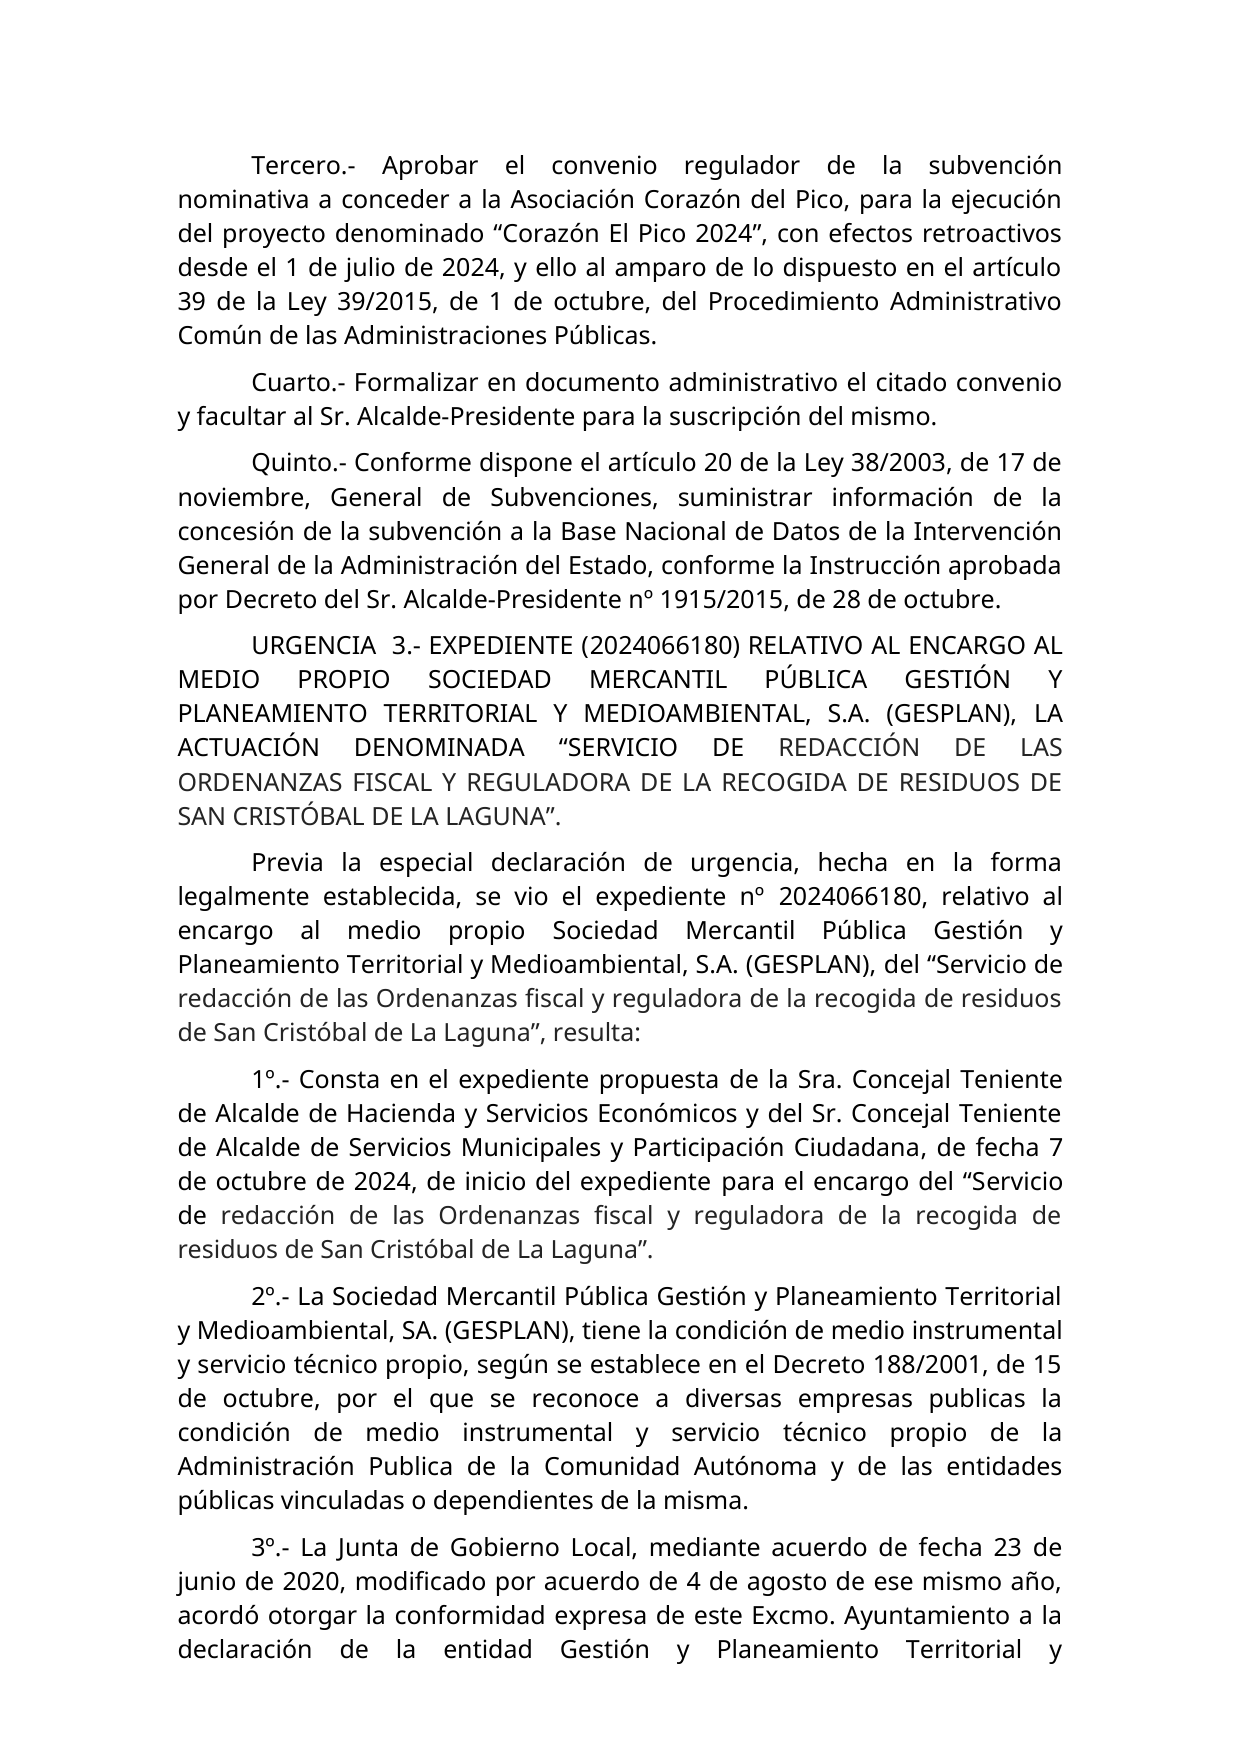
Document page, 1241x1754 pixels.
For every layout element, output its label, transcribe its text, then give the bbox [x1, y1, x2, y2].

text 3º.- La Junta de Gobierno Local, mediante acuerdo de fecha 23 de junio de 2020, modificado por acuerdo de 4 de agosto de ese mismo año, acordó otorgar la conformidad expresa de este Excmo. Ayuntamiento a la declaración de la entidad Gestión y Planeamiento Territorial y [177, 1529, 1063, 1666]
text 2º.- La Sociedad Mercantil Pública Gestión y Planeamiento Territorial y Medioambiental, SA. (GESPLAN), tiene la condición de medio instrumental y servicio técnico propio, según se establece en el Decreto 188/2001, de 15 de octubre, por el que se reconoce a diversas empresas publicas la condición de medio instrumental y servicio técnico propio de la Administración Publica de la Comunidad Autónoma y de las entidades públicas vinculadas o dependientes de la misma. [177, 1278, 1063, 1517]
text 1º.- Consta en el expediente propuesta de la Sra. Concejal Teniente de Alcalde de Hacienda y Servicios Económicos y del Sr. Concejal Teniente de Alcalde de Servicios Municipales y Participación Ciudadana, de fecha 7 de octubre de 2024, de inicio del expediente para el encargo del “Servicio de redacción de las Ordenanzas fiscal y reguladora de la recogida de residuos de San Cristóbal de La Laguna”. [177, 1062, 1063, 1266]
text Quinto.- Conforme dispone el artículo 20 de la Ley 38/2003, de 17 de noviembre, General de Subvenciones, suministrar información de la concesión de la subvención a la Base Nacional de Datos de la Intervención General de la Administración del Estado, conforme la Instrucción aprobada por Decreto del Sr. Alcalde-Presidente nº 1915/2015, de 28 de octubre. [177, 445, 1063, 615]
text Previa la especial declaración de urgencia, hecha en la forma legalmente establecida, se vio el expediente nº 2024066180, relativo al encargo al medio propio Sociedad Mercantil Pública Gestión y Planeamiento Territorial y Medioambiental, S.A. (GESPLAN), del “Servicio de redacción de las Ordenanzas fiscal y reguladora de la recogida de residuos de San Cristóbal de La Laguna”, resulta: [177, 845, 1063, 1049]
text Cuarto.- Formalizar en documento administrativo el citado convenio y facultar al Sr. Alcalde-Presidente para la suscripción del mismo. [177, 364, 1063, 433]
text URGENCIA 3.- EXPEDIENTE (2024066180) RELATIVO AL ENCARGO AL MEDIO PROPIO SOCIEDAD MERCANTIL PÚBLICA GESTIÓN Y PLANEAMIENTO TERRITORIAL Y MEDIOAMBIENTAL, S.A. (GESPLAN), LA ACTUACIÓN DENOMINADA “SERVICIO DE REDACCIÓN DE LAS ORDENANZAS FISCAL Y REGULADORA DE LA RECOGIDA DE RESIDUOS DE SAN CRISTÓBAL DE LA LAGUNA”. [177, 628, 1063, 832]
text Tercero.- Aprobar el convenio regulador de la subvención nominativa a conceder a la Asociación Corazón del Pico, para la ejecución del proyecto denominado “Corazón El Pico 2024”, con efectos retroactivos desde el 1 de julio de 2024, y ello al amparo de lo dispuesto en el artículo 39 de la Ley 39/2015, de 1 de octubre, del Procedimiento Administrativo Común de las Administraciones Públicas. [177, 148, 1063, 352]
